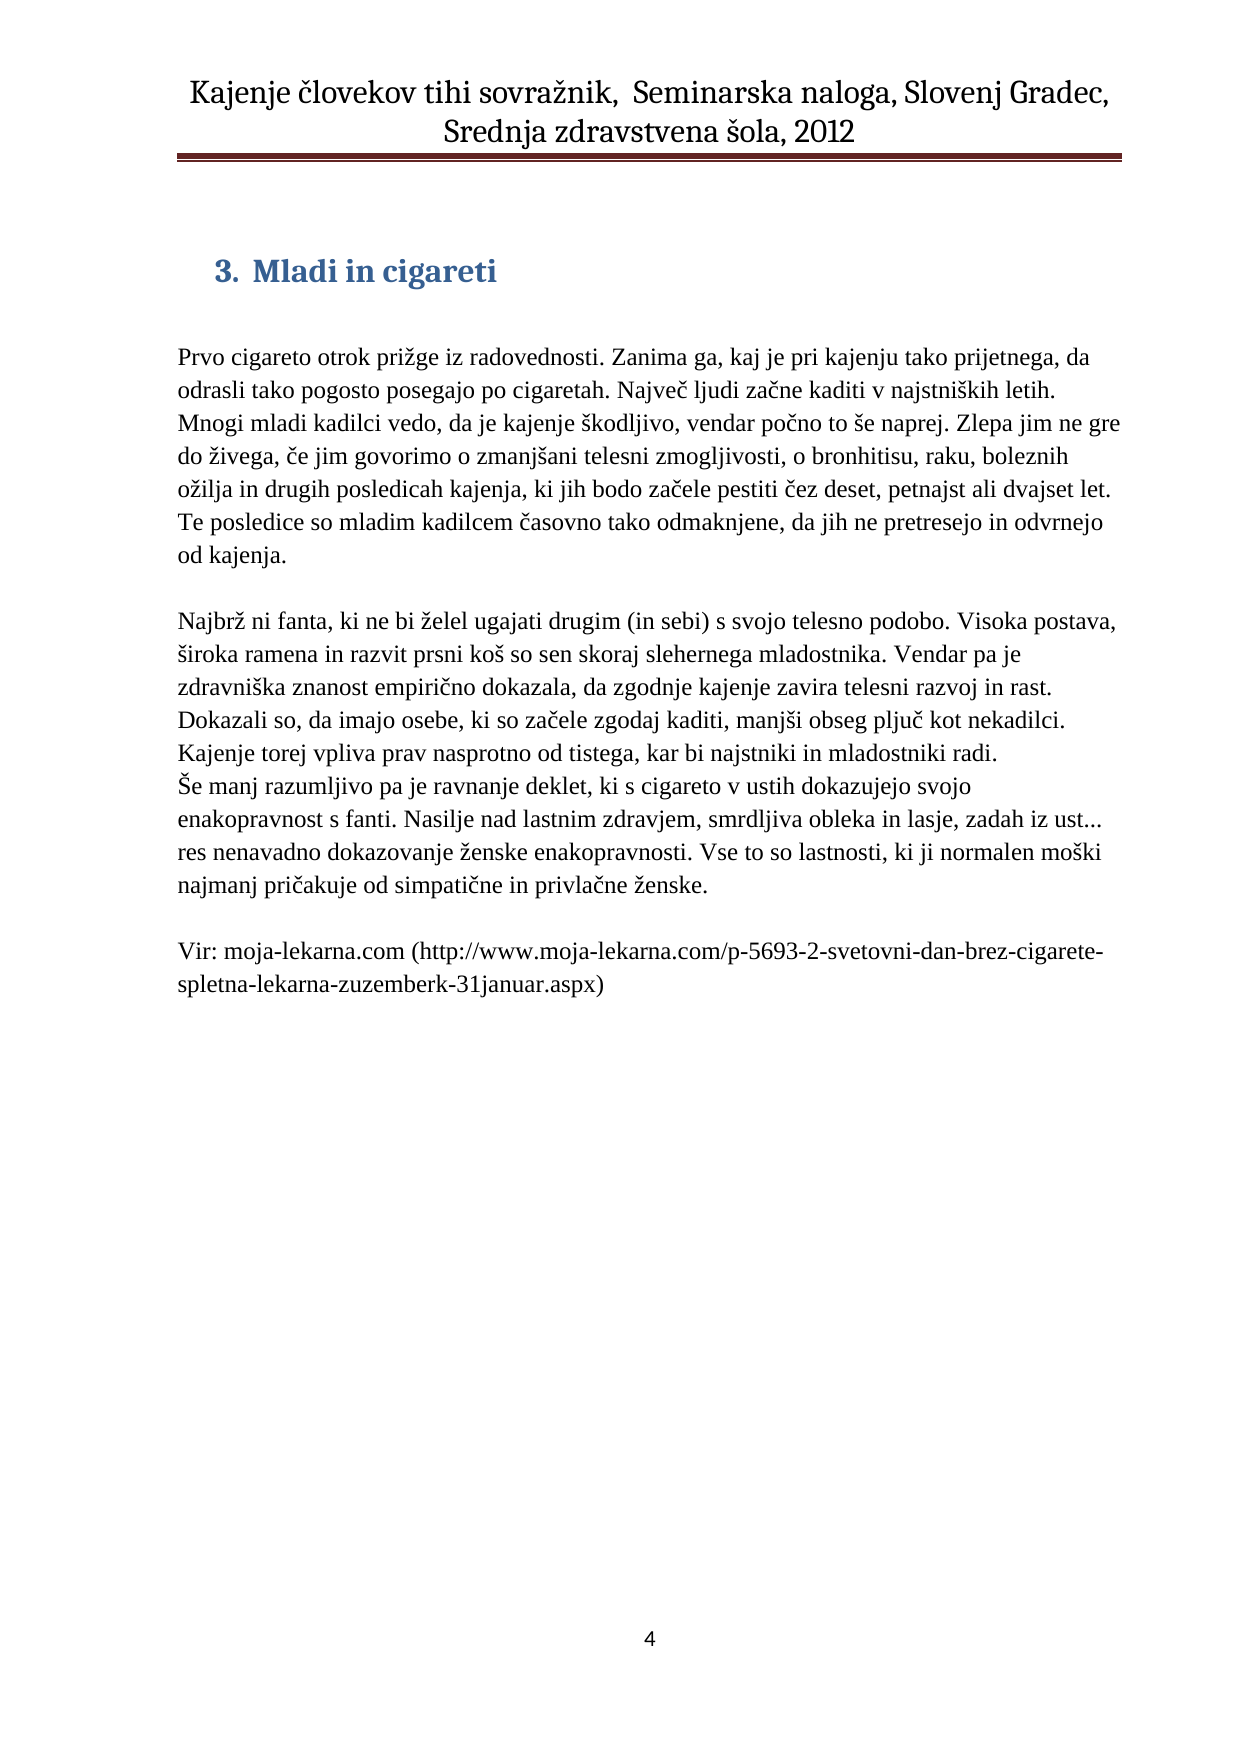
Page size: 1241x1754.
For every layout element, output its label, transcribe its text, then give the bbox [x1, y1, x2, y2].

text Še manj razumljivo pa je ravnanje deklet, ki s cigareto v ustih dokazujejo svojo enakopravnost s fanti. Nasilje nad lastnim zdravjem, smrdljiva obleka in lasje, zadah iz ust... res nenavadno dokazovanje ženske enakopravnosti. Vse to so lastnosti, ki ji normalen moški najmanj pričakuje od simpatične in privlačne ženske. [177, 771, 1122, 899]
subtitle Mladi in cigareti [215, 252, 1122, 291]
text Najbrž ni fanta, ki ne bi želel ugajati drugim (in sebi) s svojo telesno podobo. Visoka postava, široka ramena in razvit prsni koš so sen skoraj slehernega mladostnika. Vendar pa je zdravniška znanost empirično dokazala, da zgodnje kajenje zavira telesni razvoj in rast. Dokazali so, da imajo osebe, ki so začele zgodaj kaditi, manjši obseg pljuč kot nekadilci. Kajenje torej vpliva prav nasprotno od tistega, kar bi najstniki in mladostniki radi. [177, 606, 1122, 767]
text Prvo cigareto otrok prižge iz radovednosti. Zanima ga, kaj je pri kajenju tako prijetnega, da odrasli tako pogosto posegajo po cigaretah. Največ ljudi začne kaditi v najstniških letih. Mnogi mladi kadilci vedo, da je kajenje škodljivo, vendar počno to še naprej. Zlepa jim ne gre do živega, če jim govorimo o zmanjšani telesni zmogljivosti, o bronhitisu, raku, boleznih ožilja in drugih posledicah kajenja, ki jih bodo začele pestiti čez deset, petnajst ali dvajset let. Te posledice so mladim kadilcem časovno tako odmaknjene, da jih ne pretresejo in odvrnejo od kajenja. [177, 342, 1122, 569]
text Vir: moja-lekarna.com (http://www.moja-lekarna.com/p-5693-2-svetovni-dan-brez-cigarete-spletna-lekarna-zuzemberk-31januar.aspx) [177, 936, 1122, 998]
